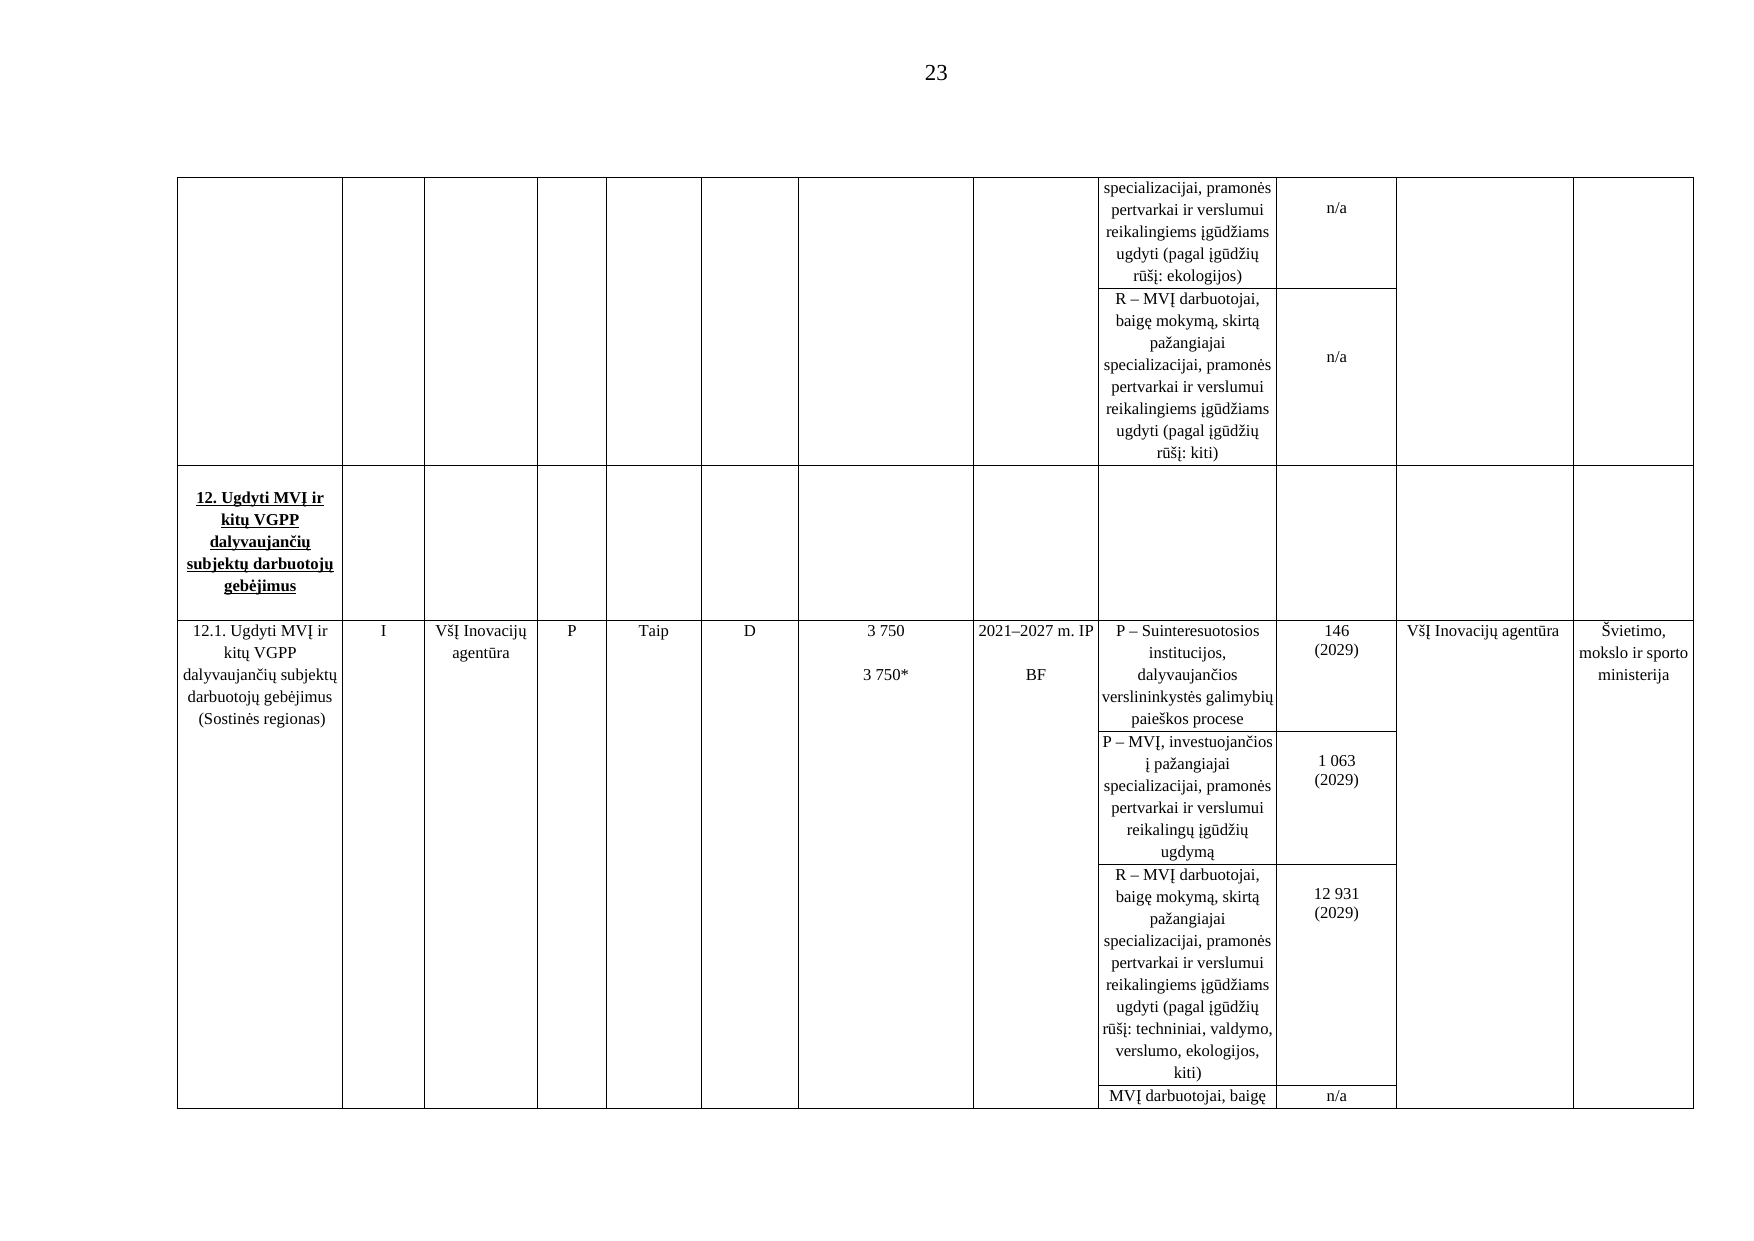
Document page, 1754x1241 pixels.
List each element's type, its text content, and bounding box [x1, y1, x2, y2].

table_cell [1397, 178, 1573, 465]
table_cell [702, 466, 798, 620]
table_cell D [702, 621, 798, 1108]
table_cell R – MVĮ darbuotojai, baigę mokymą, skirtą pažangiajai specializacijai, pramonės pertvarkai ir verslumui reikalingiems įgūdžiams ugdyti (pagal įgūdžių rūšį: techniniai, valdymo, verslumo, ekologijos, kiti) [1099, 865, 1276, 1084]
table_cell n/a [1277, 1086, 1396, 1108]
table_cell [974, 466, 1098, 620]
table_cell [425, 178, 537, 465]
table_cell [343, 178, 424, 465]
table_cell 2021–2027 m. IP BF [974, 621, 1098, 1108]
table_cell [538, 178, 606, 465]
table_cell n/a [1277, 289, 1396, 465]
table_cell P – Suinteresuotosios institucijos, dalyvaujančios verslininkystės galimybių paieškos procese [1099, 621, 1276, 731]
table_cell [1574, 178, 1693, 465]
table_cell 1 063 (2029) [1277, 732, 1396, 864]
table_cell VšĮ Inovacijų agentūra [1397, 621, 1573, 1108]
table_cell Taip [607, 621, 701, 1108]
table_cell 12.1. Ugdyti MVĮ ir kitų VGPP dalyvaujančių subjektų darbuotojų gebėjimus (Sostinės regionas) [178, 621, 342, 1108]
table_cell [538, 466, 606, 620]
table_cell P – MVĮ, investuojančios į pažangiajai specializacijai, pramonės pertvarkai ir verslumui reikalingų įgūdžių ugdymą [1099, 732, 1276, 864]
table_cell 12. Ugdyti MVĮ ir kitų VGPP dalyvaujančių subjektų darbuotojų gebėjimus [178, 466, 342, 620]
table_cell [799, 466, 973, 620]
table_cell MVĮ darbuotojai, baigę [1099, 1086, 1276, 1108]
table_cell 146 (2029) [1277, 621, 1396, 731]
table_cell n/a [1277, 178, 1396, 288]
table_cell [1574, 466, 1693, 620]
table_cell [607, 178, 701, 465]
table_cell [974, 178, 1098, 465]
table_cell R – MVĮ darbuotojai, baigę mokymą, skirtą pažangiajai specializacijai, pramonės pertvarkai ir verslumui reikalingiems įgūdžiams ugdyti (pagal įgūdžių rūšį: kiti) [1099, 289, 1276, 465]
table_cell [178, 178, 342, 465]
table_cell [702, 178, 798, 465]
table_cell VšĮ Inovacijų agentūra [425, 621, 537, 1108]
table_cell [1277, 466, 1396, 620]
table_cell [343, 466, 424, 620]
table_cell [799, 178, 973, 465]
table_cell [1099, 466, 1276, 620]
table_cell 3 750 3 750* [799, 621, 973, 1108]
table_cell [1397, 466, 1573, 620]
table_cell specializacijai, pramonės pertvarkai ir verslumui reikalingiems įgūdžiams ugdyti (pagal įgūdžių rūšį: ekologijos) [1099, 178, 1276, 288]
table_cell [607, 466, 701, 620]
table_cell P [538, 621, 606, 1108]
table_cell [425, 466, 537, 620]
table_cell 12 931 (2029) [1277, 865, 1396, 1084]
table_cell I [343, 621, 424, 1108]
table_cell Švietimo, mokslo ir sporto ministerija [1574, 621, 1693, 1108]
